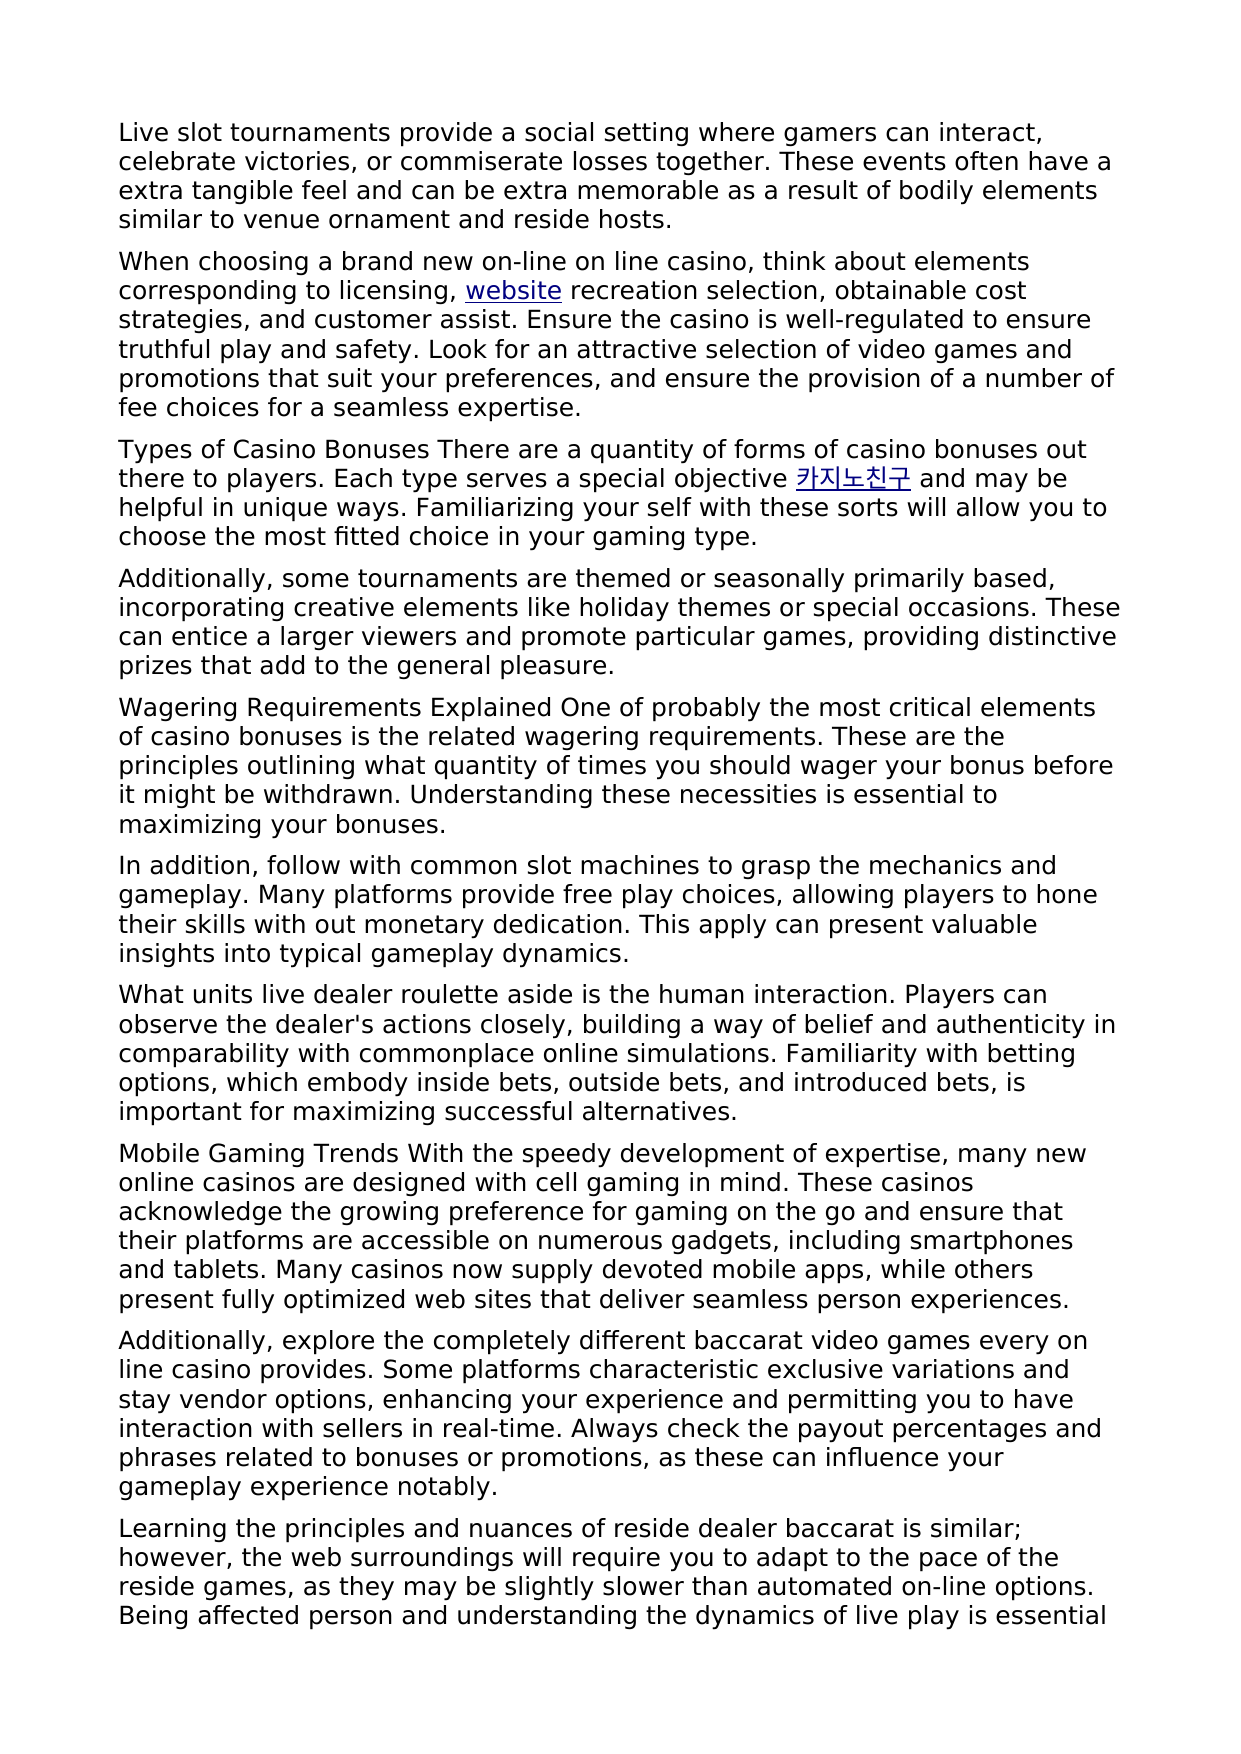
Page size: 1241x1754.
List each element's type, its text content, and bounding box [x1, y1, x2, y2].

text When choosing a brand new on-line on line casino, think about elements corresponding to licensing, website recreation selection, obtainable cost strategies, and customer assist. Ensure the casino is well-regulated to ensure truthful play and safety. Look for an attractive selection of video games and promotions that suit your preferences, and ensure the provision of a number of fee choices for a seamless expertise. [118, 247, 1122, 422]
text Learning the principles and nuances of reside dealer baccarat is similar; however, the web surroundings will require you to adapt to the pace of the reside games, as they may be slightly slower than automated on-line options. Being affected person and understanding the dynamics of live play is essential [118, 1514, 1122, 1631]
text Additionally, some tournaments are themed or seasonally primarily based, incorporating creative elements like holiday themes or special occasions. These can entice a larger viewers and promote particular games, providing distinctive prizes that add to the general pleasure. [118, 564, 1122, 681]
text What units live dealer roulette aside is the human interaction. Players can observe the dealer's actions closely, building a way of belief and authenticity in comparability with commonplace online simulations. Familiarity with betting options, which embody inside bets, outside bets, and introduced bets, is important for maximizing successful alternatives. [118, 981, 1122, 1126]
text Types of Casino Bonuses There are a quantity of forms of casino bonuses out there to players. Each type serves a special objective 카지노친구 and may be helpful in unique ways. Familiarizing your self with these sorts will allow you to choose the most fitted choice in your gaming type. [118, 435, 1122, 551]
text In addition, follow with common slot machines to grasp the mechanics and gameplay. Many platforms provide free play choices, allowing players to hone their skills with out monetary dedication. This apply can present valuable insights into typical gameplay dynamics. [118, 851, 1122, 968]
text Mobile Gaming Trends With the speedy development of expertise, many new online casinos are designed with cell gaming in mind. These casinos acknowledge the growing preference for gaming on the go and ensure that their platforms are accessible on numerous gadgets, including smartphones and tablets. Many casinos now supply devoted mobile apps, while others present fully optimized web sites that deliver seamless person experiences. [118, 1139, 1122, 1314]
text Additionally, explore the completely different baccarat video games every on line casino provides. Some platforms characteristic exclusive variations and stay vendor options, enhancing your experience and permitting you to have interaction with sellers in real-time. Always check the payout percentages and phrases related to bonuses or promotions, as these can influence your gameplay experience notably. [118, 1326, 1122, 1501]
text Wagering Requirements Explained One of probably the most critical elements of casino bonuses is the related wagering requirements. These are the principles outlining what quantity of times you should wager your bonus before it might be withdrawn. Understanding these necessities is essential to maximizing your bonuses. [118, 693, 1122, 839]
text Live slot tournaments provide a social setting where gamers can interact, celebrate victories, or commiserate losses together. These events often have a extra tangible feel and can be extra memorable as a result of bodily elements similar to venue ornament and reside hosts. [118, 118, 1122, 235]
